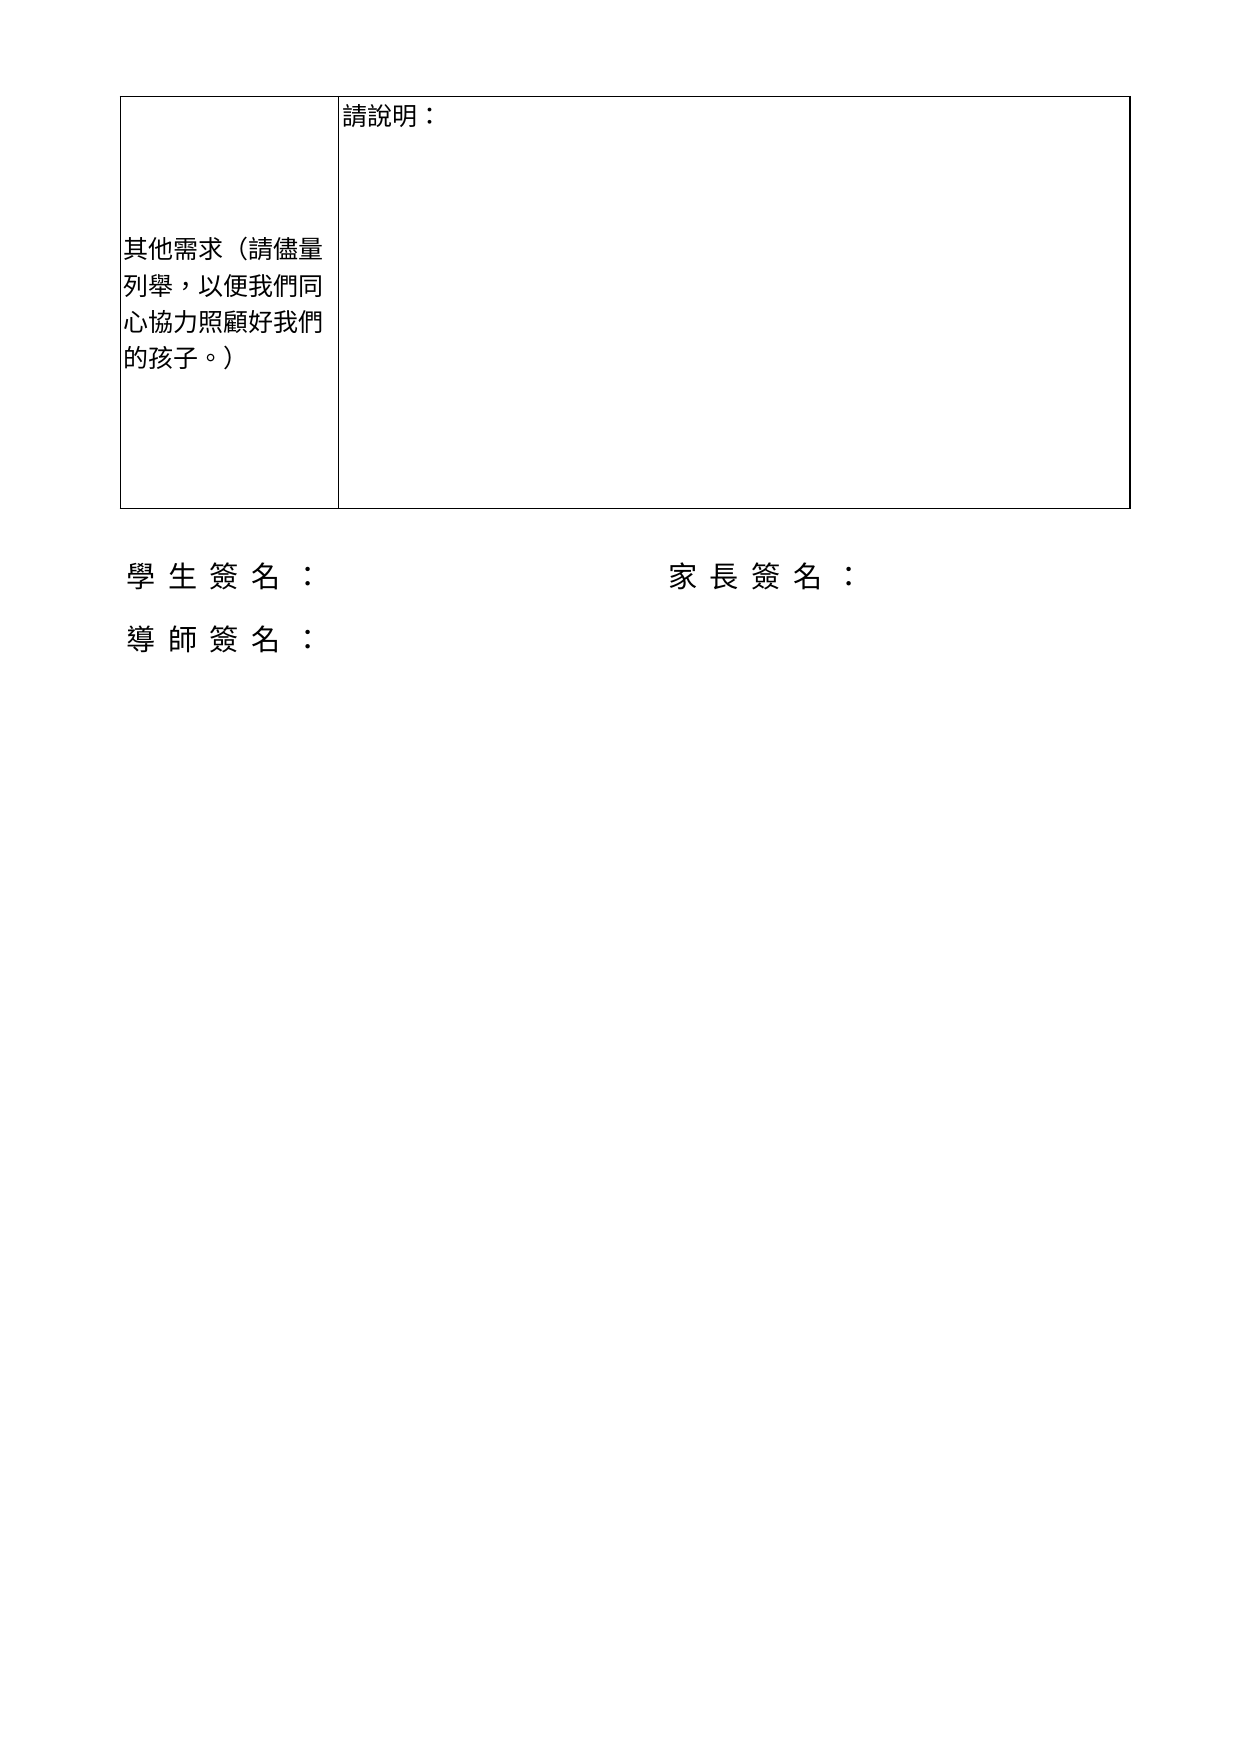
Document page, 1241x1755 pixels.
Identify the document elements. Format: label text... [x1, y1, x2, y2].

table_cell 其他需求（請儘量列舉，以便我們同心協力照顧好我們的孩子。） [121, 97, 338, 508]
table_cell 請說明： [339, 97, 1129, 508]
text 學生簽名： 家長簽名： 導師簽名： [120, 533, 1120, 658]
